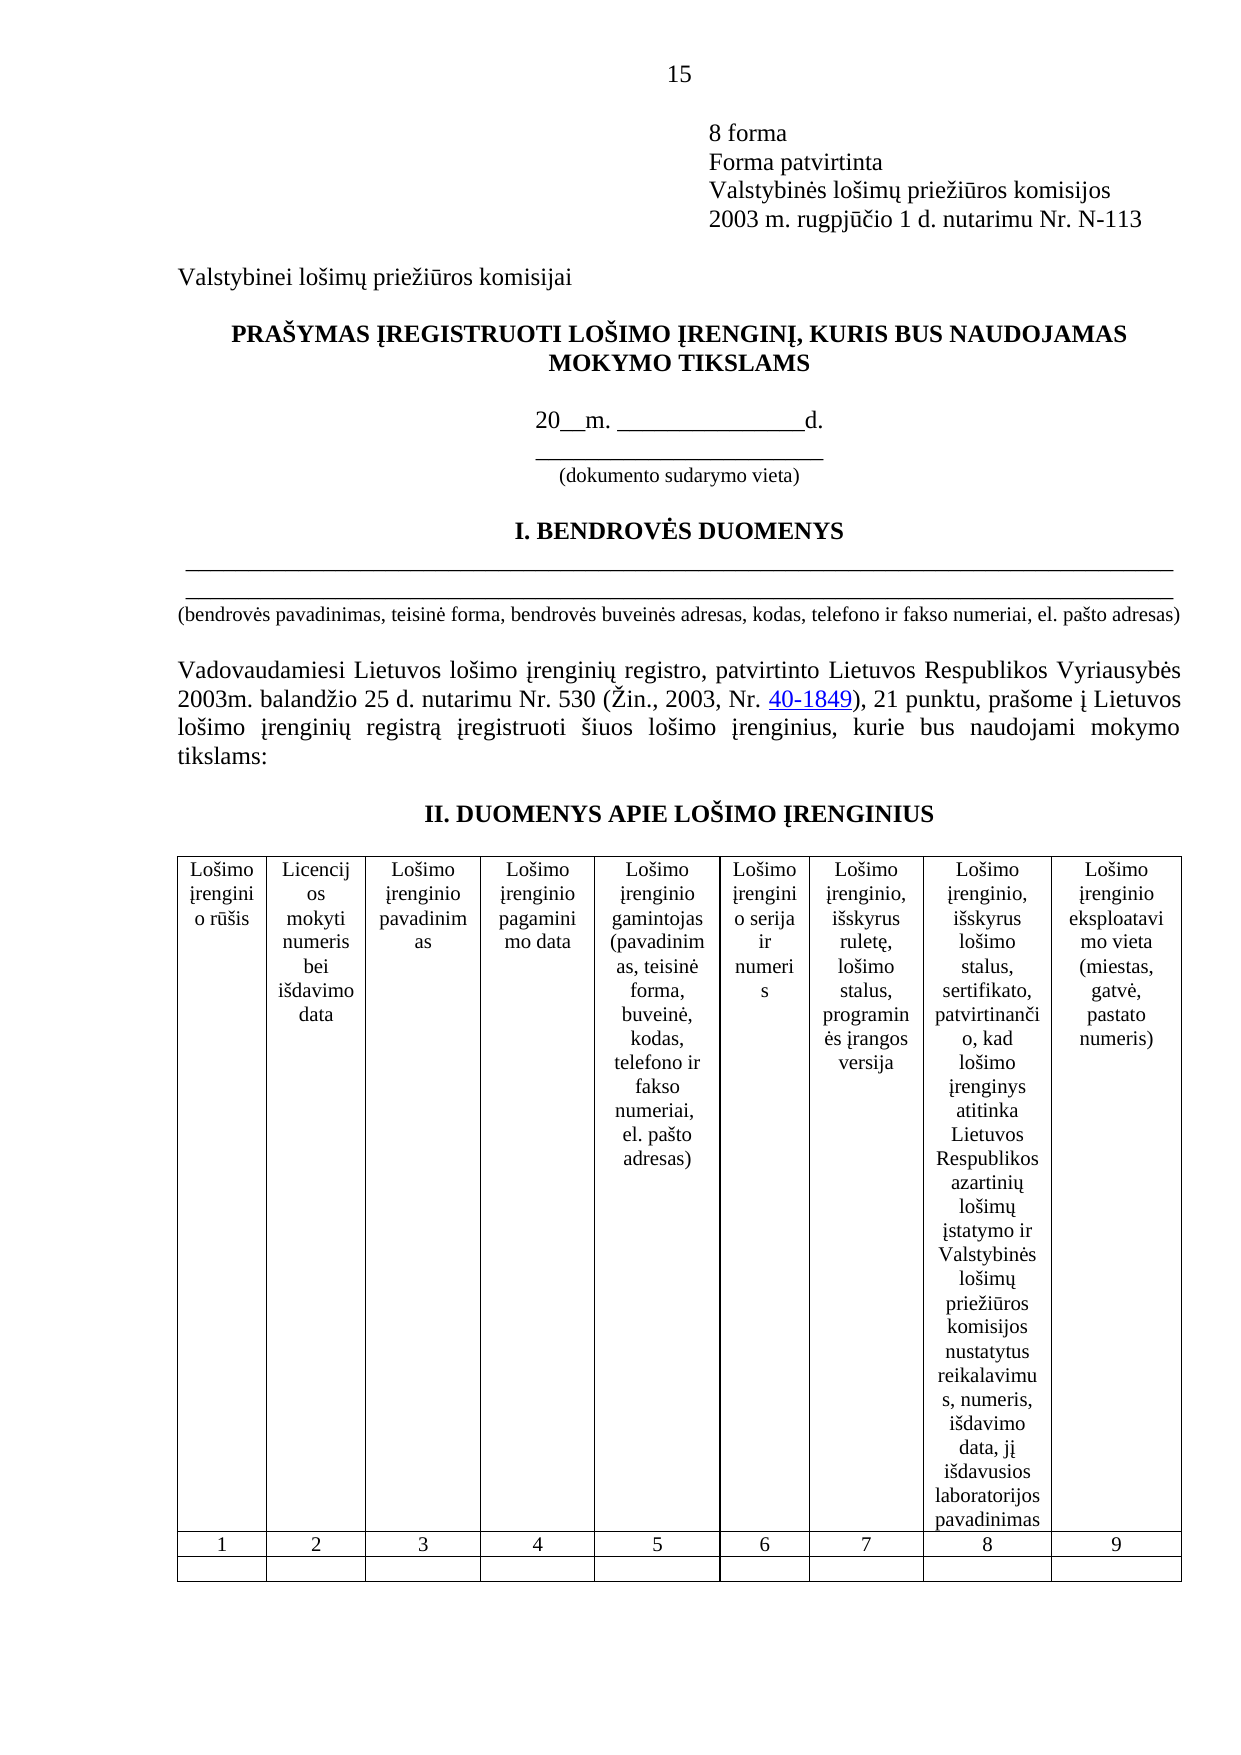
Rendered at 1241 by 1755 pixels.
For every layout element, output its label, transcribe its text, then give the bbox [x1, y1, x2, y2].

text 2003 m. rugpjūčio 1 d. nutarimu Nr. N-113 [177, 204, 1181, 233]
text Vadovaudamiesi Lietuvos lošimo įrenginių registro, patvirtinto Lietuvos Respublikos Vyriausybės 2003m. balandžio 25 d. nutarimu Nr. 530 (Žin., 2003, Nr. 40-1849), 21 punktu, prašome į Lietuvos lošimo įrenginių registrą įregistruoti šiuos lošimo įrenginius, kurie bus naudojami mokymo tikslams: [177, 655, 1181, 770]
text PRAŠYMAS ĮREGISTRUOTI LOŠIMO ĮRENGINĮ, KURIS BUS NAUDOJAMAS MOKYMO TIKSLAMS [177, 319, 1181, 377]
table_cell 4 [481, 1532, 594, 1556]
table_header Lošimo įrenginio, išskyrus lošimo stalus, sertifikato, patvirtinančio, kad lošimo įrenginys atitinka Lietuvos Respublikos azartinių lošimų įstatymo ir Valstybinės lošimų priežiūros komisijos nustatytus reikalavimus, numeris, išdavimo data, jį išdavusios laboratorijos pavadinimas [924, 857, 1051, 1531]
table_header Lošimo įrenginio eksploatavimo vieta (miestas, gatvė, pastato numeris) [1052, 857, 1181, 1531]
table_cell [721, 1557, 809, 1581]
text II. DUOMENYS APIE LOŠIMO ĮRENGINIUS [177, 799, 1181, 827]
table_cell 3 [366, 1532, 480, 1556]
text I. BENDROVĖS DUOMENYS [177, 516, 1181, 545]
table_header Lošimo įrenginio, išskyrus ruletę, lošimo stalus, programinės įrangos versija [810, 857, 923, 1531]
table_header Lošimo įrenginio gamintojas (pavadinimas, teisinė forma, buveinė, kodas, telefono ir fakso numeriai, el. pašto adresas) [595, 857, 719, 1531]
table_header Lošimo įrenginio pagaminimo data [481, 857, 594, 1531]
text Forma patvirtinta [177, 147, 1181, 176]
table_cell 9 [1052, 1532, 1181, 1556]
text (bendrovės pavadinimas, teisinė forma, bendrovės buveinės adresas, kodas, telefono ir fakso numeriai, el. pašto adresas) [177, 602, 1181, 626]
table_header Lošimo įrenginio pavadinimas [366, 857, 480, 1531]
text 8 forma [709, 118, 1181, 147]
table_cell 6 [721, 1532, 809, 1556]
text (dokumento sudarymo vieta) [177, 463, 1181, 487]
text Valstybinei lošimų priežiūros komisijai [177, 262, 1181, 291]
table_header Licencijos mokyti numeris bei išdavimo data [267, 857, 365, 1531]
text _______________________ [177, 434, 1181, 463]
table_cell 8 [924, 1532, 1051, 1556]
table_cell [267, 1557, 365, 1581]
table_cell [1052, 1557, 1181, 1581]
table_cell [810, 1557, 923, 1581]
table_cell [481, 1557, 594, 1581]
table_cell [924, 1557, 1051, 1581]
text 20__m. _______________d. [177, 406, 1181, 434]
table_header Lošimo įrenginio serija ir numeris [721, 857, 809, 1531]
table_cell [595, 1557, 719, 1581]
table_cell [178, 1557, 266, 1581]
table_cell [366, 1557, 480, 1581]
table_cell 1 [178, 1532, 266, 1556]
table_cell 7 [810, 1532, 923, 1556]
table_cell 2 [267, 1532, 365, 1556]
table_header Lošimo įrenginio rūšis [178, 857, 266, 1531]
table_cell 5 [595, 1532, 719, 1556]
text _______________________________________________________________________________ [177, 545, 1181, 573]
text Valstybinės lošimų priežiūros komisijos [177, 176, 1181, 204]
text _______________________________________________________________________________ [177, 573, 1181, 602]
